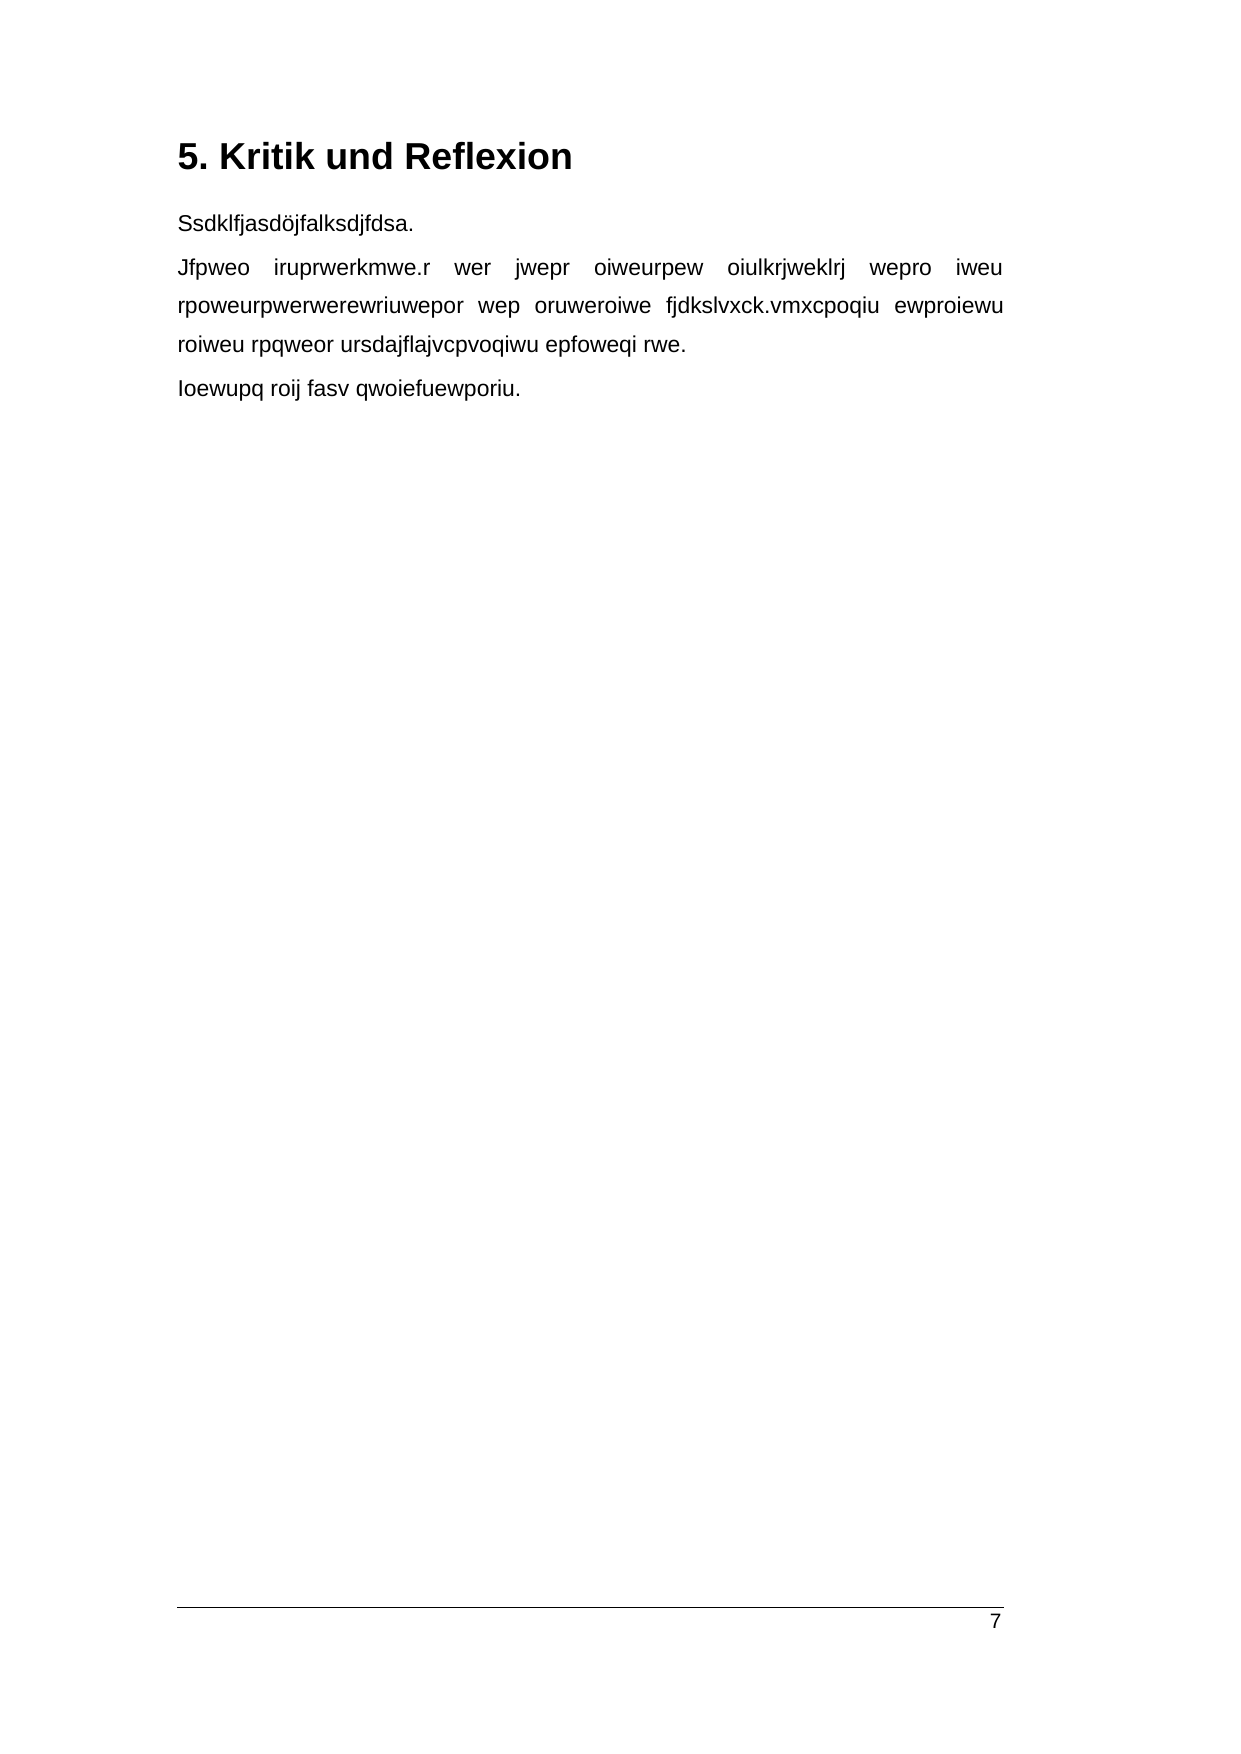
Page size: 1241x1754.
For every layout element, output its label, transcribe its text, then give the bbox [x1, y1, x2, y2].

text Ssdklfjasdöjfalksdjfdsa. [177, 210, 1004, 236]
subtitle Kritik und Reflexion [177, 136, 1004, 178]
text Jfpweo iruprwerkmwe.r wer jwepr oiweurpew oiulkrjweklrj wepro iweu rpoweurpwerwerewriuwepor wep oruweroiwe fjdkslvxck.vmxcpoqiu ewproiewu roiweu rpqweor ursdajflajvcpvoqiwu epfoweqi rwe. [177, 255, 1004, 357]
text Ioewupq roij fasv qwoiefuewporiu. [177, 376, 1004, 402]
